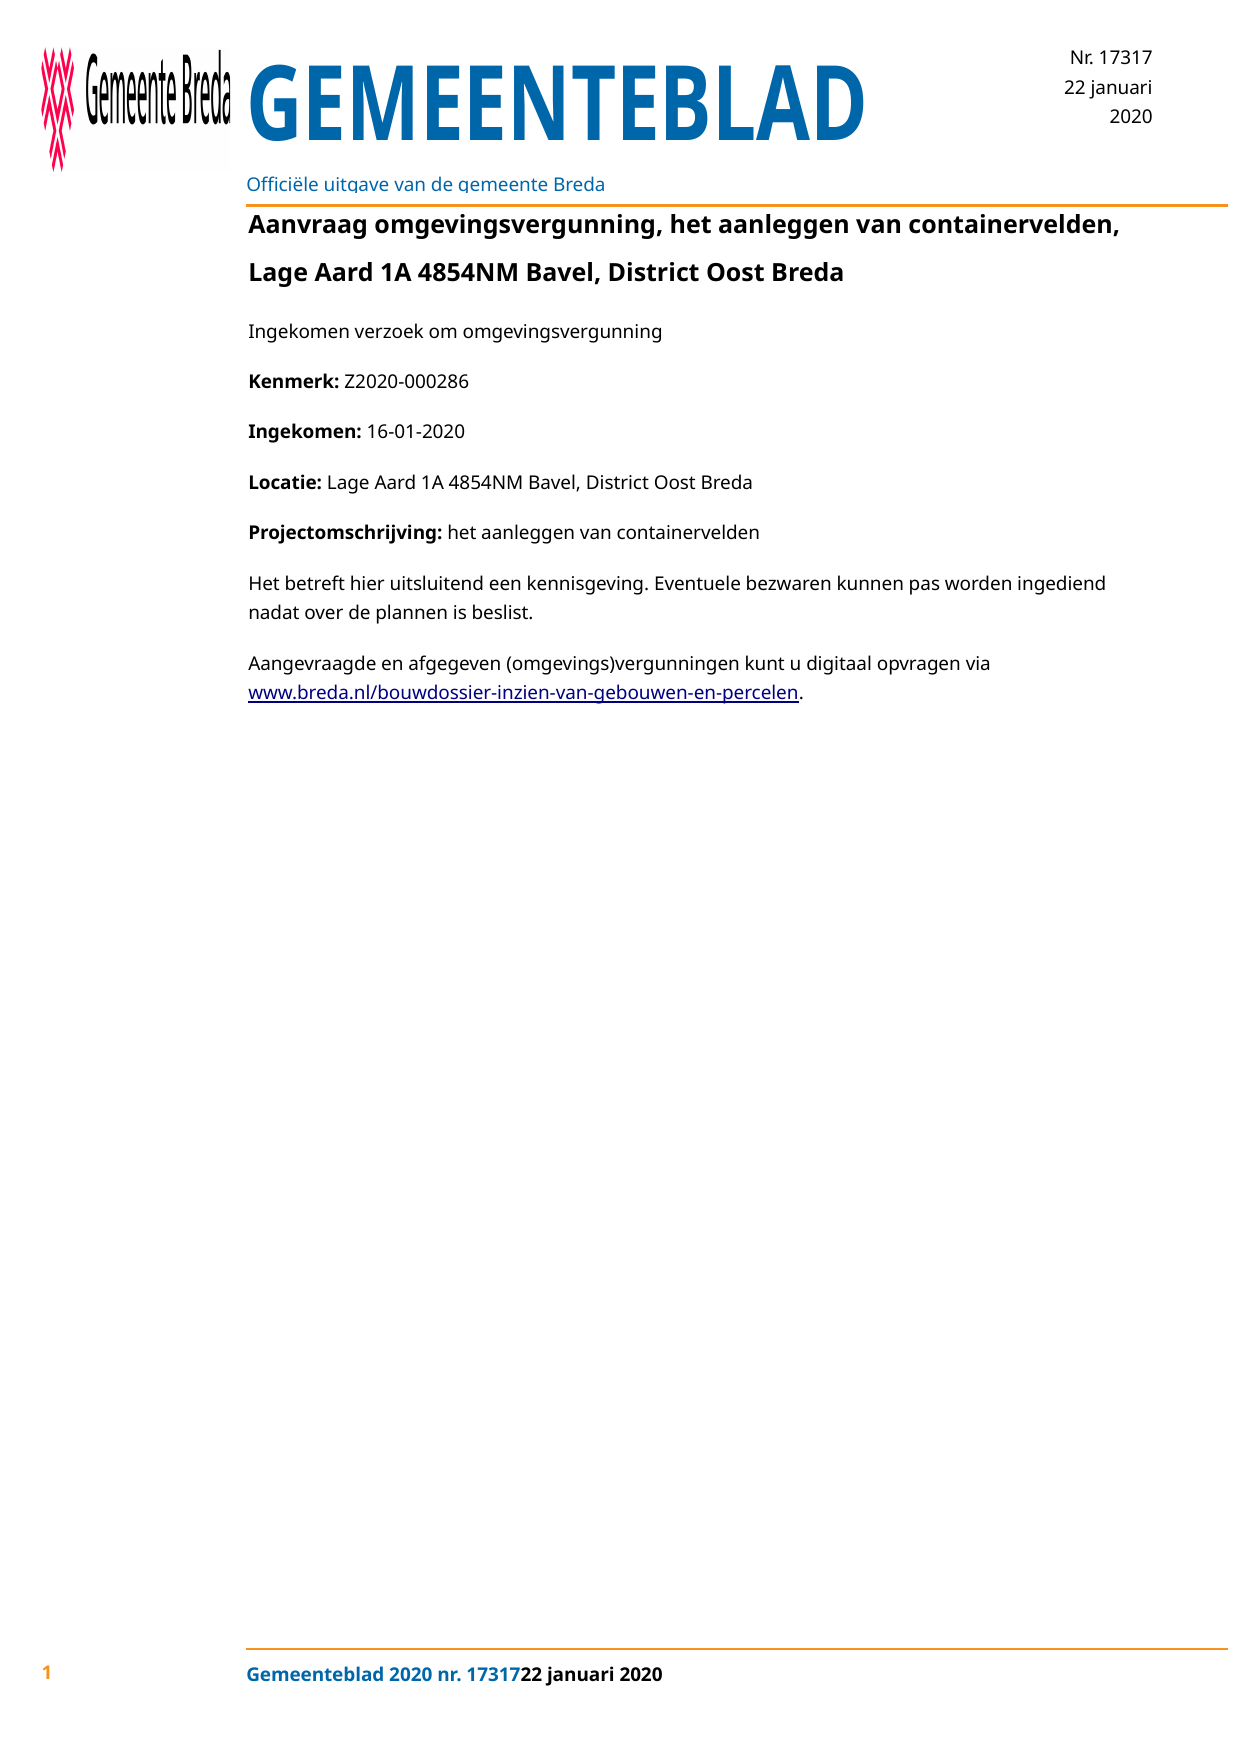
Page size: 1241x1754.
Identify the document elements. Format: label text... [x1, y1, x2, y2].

picture [41, 47, 231, 172]
text Locatie: Lage Aard 1A 4854NM Bavel, District Oost Breda [248, 469, 1152, 495]
text Aanvraag omgevingsvergunning, het aanleggen van containervelden, Lage Aard 1A 4854NM Bavel, District Oost Breda [248, 207, 1152, 288]
text Ingekomen verzoek om omgevingsvergunning [248, 318, 1152, 344]
text Ingekomen: 16-01-2020 [248, 419, 1152, 444]
text Aangevraagde en afgegeven (omgevings)vergunningen kunt u digitaal opvragen via www.breda.nl/bouwdossier-inzien-van-gebouwen-en-percelen. [248, 650, 1152, 705]
text Projectomschrijving: het aanleggen van containervelden [248, 519, 1152, 545]
text Het betreft hier uitsluitend een kennisgeving. Eventuele bezwaren kunnen pas worden ingediend nadat over de plannen is beslist. [248, 570, 1152, 625]
text Kenmerk: Z2020-000286 [248, 368, 1152, 394]
